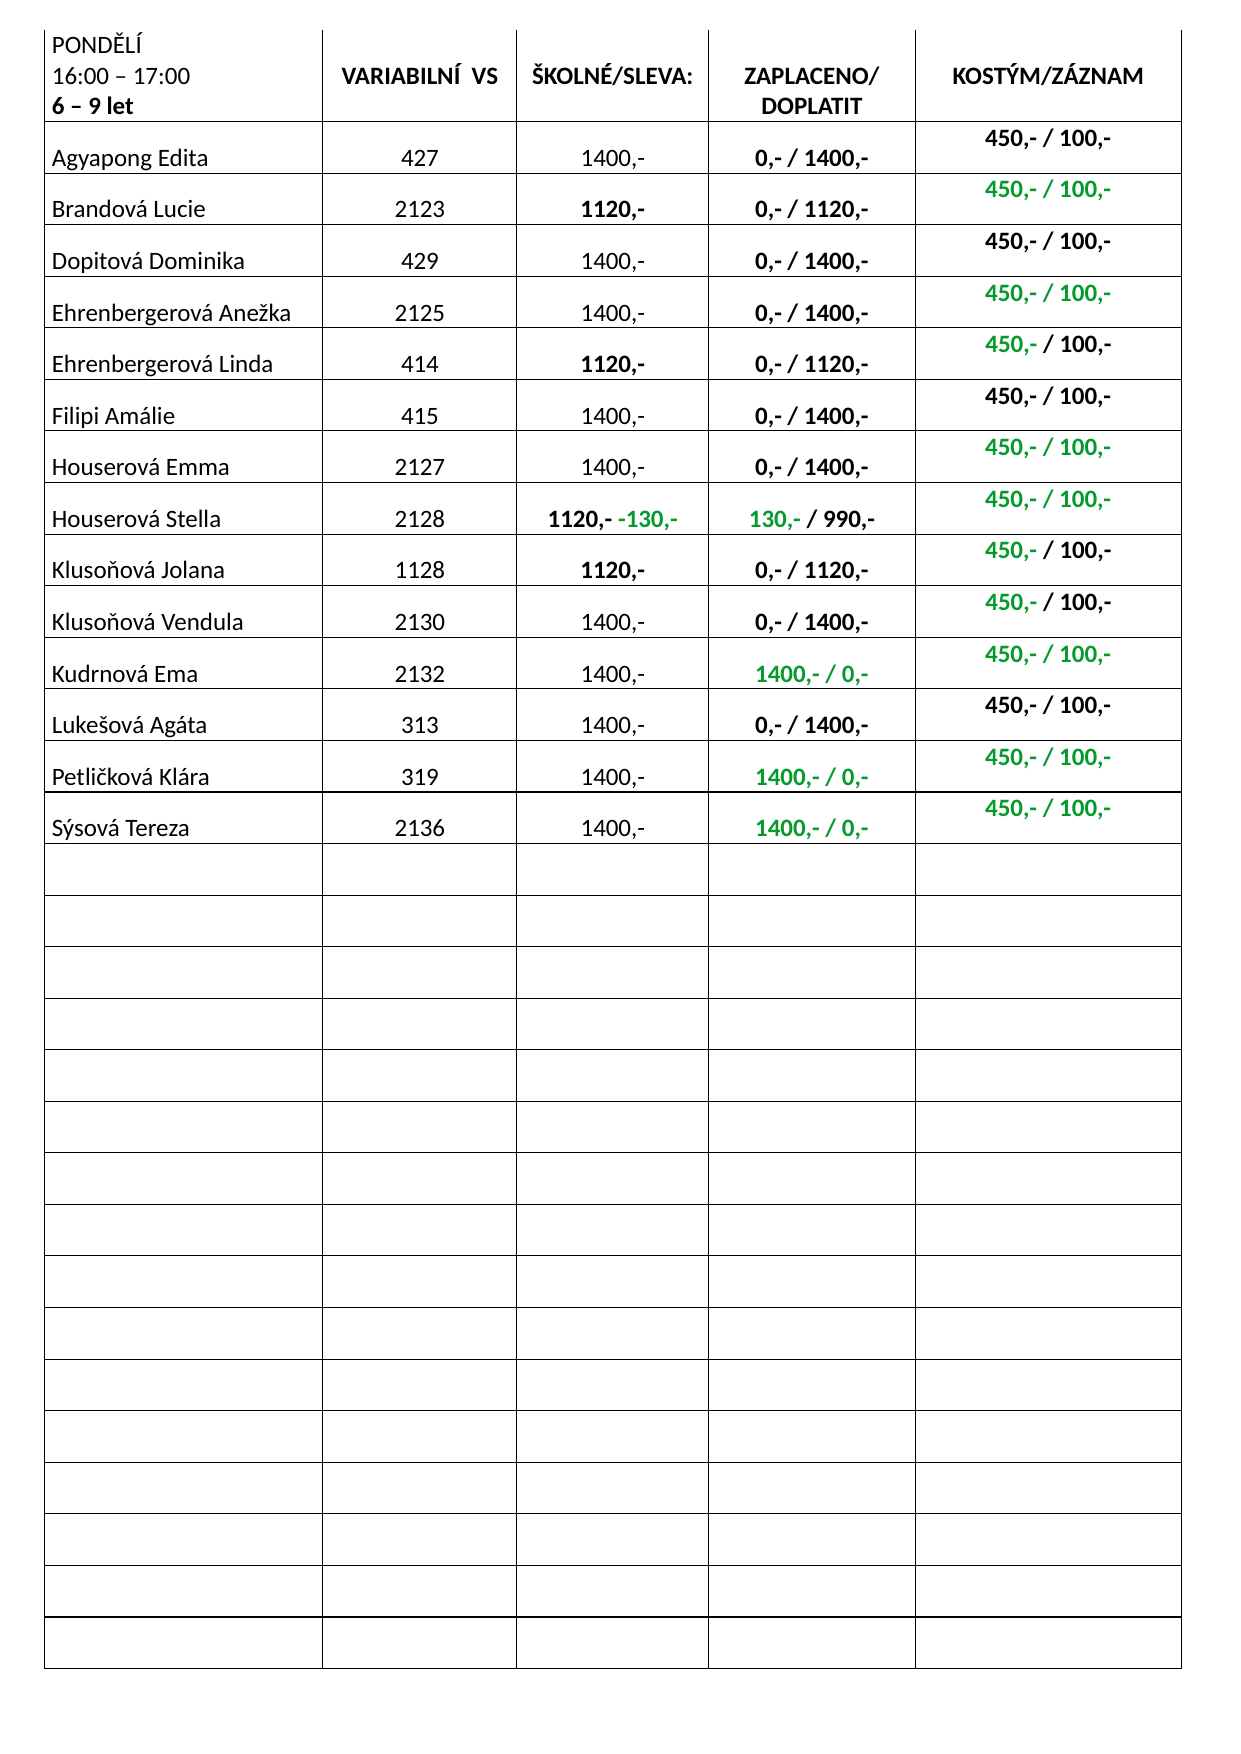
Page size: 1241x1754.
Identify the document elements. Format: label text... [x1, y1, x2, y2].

table_cell [45, 1256, 322, 1307]
table_cell [709, 1360, 915, 1410]
table_cell [709, 1102, 915, 1152]
table_cell [45, 1102, 322, 1152]
table_cell [517, 1463, 708, 1513]
table_cell Filipi Amálie [45, 380, 322, 430]
table_cell 1120,- [517, 174, 708, 224]
table_cell [323, 999, 516, 1049]
table_cell [709, 1050, 915, 1101]
table_cell [517, 896, 708, 946]
table_cell [709, 1308, 915, 1358]
table_cell [517, 1050, 708, 1101]
table_cell [709, 1153, 915, 1204]
table_cell 450,- / 100,- [916, 328, 1181, 379]
table_cell [323, 947, 516, 998]
table_cell 1400,- [517, 122, 708, 173]
table_cell [45, 1205, 322, 1255]
table_cell 1400,- [517, 586, 708, 637]
table_cell 1400,- [517, 380, 708, 430]
table_cell 1400,- [517, 225, 708, 276]
table_header PONDĚLÍ 16:00 – 17:00 6 – 9 let [45, 30, 322, 121]
table_cell 450,- / 100,- [916, 277, 1181, 327]
table_cell 0,- / 1120,- [709, 328, 915, 379]
table_cell 2127 [323, 431, 516, 482]
table_cell [517, 947, 708, 998]
table_cell 1400,- [517, 793, 708, 843]
table_cell [916, 1050, 1181, 1101]
table_cell 0,- / 1400,- [709, 689, 915, 740]
table_cell 2123 [323, 174, 516, 224]
table_cell 450,- / 100,- [916, 535, 1181, 585]
table_cell [517, 844, 708, 894]
table_cell Ehrenbergerová Linda [45, 328, 322, 379]
table_cell 2125 [323, 277, 516, 327]
table_cell 1120,- [517, 328, 708, 379]
table_cell [45, 1463, 322, 1513]
table_cell Ehrenbergerová Anežka [45, 277, 322, 327]
table_cell [45, 1050, 322, 1101]
table_cell Brandová Lucie [45, 174, 322, 224]
table_cell [45, 947, 322, 998]
table_cell [709, 947, 915, 998]
table_cell Klusoňová Vendula [45, 586, 322, 637]
table_cell 450,- / 100,- [916, 174, 1181, 224]
table_cell [323, 844, 516, 894]
table_cell [45, 1308, 322, 1358]
table_cell [916, 1360, 1181, 1410]
table_cell [45, 844, 322, 894]
table_cell [45, 1153, 322, 1204]
table_cell 1400,- [517, 277, 708, 327]
table_cell [323, 1514, 516, 1565]
table_cell Dopitová Dominika [45, 225, 322, 276]
table_cell 1120,- -130,- [517, 483, 708, 533]
table_cell Petličková Klára [45, 741, 322, 791]
table_cell 1400,- [517, 689, 708, 740]
table_cell 427 [323, 122, 516, 173]
table_cell Kudrnová Ema [45, 638, 322, 688]
table_cell 450,- / 100,- [916, 483, 1181, 533]
table_cell [709, 1514, 915, 1565]
table_cell [916, 947, 1181, 998]
table_cell 1128 [323, 535, 516, 585]
table_cell 0,- / 1400,- [709, 380, 915, 430]
table_cell 1120,- [517, 535, 708, 585]
table_cell [517, 999, 708, 1049]
table_cell [517, 1411, 708, 1462]
table_cell 2136 [323, 793, 516, 843]
table_cell 0,- / 1400,- [709, 586, 915, 637]
table_cell 1400,- / 0,- [709, 741, 915, 791]
table_cell [709, 1566, 915, 1616]
table_cell [517, 1205, 708, 1255]
table_cell [45, 1360, 322, 1410]
table_cell [323, 1566, 516, 1616]
table_cell [916, 1153, 1181, 1204]
table_cell [323, 1256, 516, 1307]
table_cell 450,- / 100,- [916, 586, 1181, 637]
table_cell 450,- / 100,- [916, 431, 1181, 482]
table_cell [45, 1618, 322, 1668]
table_cell [517, 1256, 708, 1307]
table_cell 450,- / 100,- [916, 638, 1181, 688]
table_cell 415 [323, 380, 516, 430]
table_cell [517, 1514, 708, 1565]
table_cell 450,- / 100,- [916, 225, 1181, 276]
table_cell [45, 1411, 322, 1462]
table_cell [709, 896, 915, 946]
table_cell [916, 1514, 1181, 1565]
table_cell [916, 1256, 1181, 1307]
table_header ŠKOLNÉ/SLEVA: [517, 30, 708, 121]
table_cell 450,- / 100,- [916, 380, 1181, 430]
table_cell [916, 999, 1181, 1049]
table_cell [323, 1463, 516, 1513]
table_cell [517, 1102, 708, 1152]
table_cell Klusoňová Jolana [45, 535, 322, 585]
table_cell [323, 1205, 516, 1255]
table_cell 429 [323, 225, 516, 276]
table_cell [709, 1256, 915, 1307]
table_cell [709, 844, 915, 894]
table_cell 1400,- [517, 638, 708, 688]
table_cell [323, 1360, 516, 1410]
table_cell 450,- / 100,- [916, 741, 1181, 791]
table_cell 0,- / 1400,- [709, 225, 915, 276]
table_cell 1400,- / 0,- [709, 638, 915, 688]
table_cell [517, 1360, 708, 1410]
table_cell 414 [323, 328, 516, 379]
table_cell 450,- / 100,- [916, 122, 1181, 173]
table_cell [323, 1618, 516, 1668]
table_cell [916, 1205, 1181, 1255]
table_cell 2130 [323, 586, 516, 637]
table_cell 1400,- / 0,- [709, 793, 915, 843]
table_cell [709, 999, 915, 1049]
table_cell 130,- / 990,- [709, 483, 915, 533]
table_cell Houserová Stella [45, 483, 322, 533]
table_cell 2128 [323, 483, 516, 533]
table_header VARIABILNÍ VS [323, 30, 516, 121]
table_header ZAPLACENO/DOPLATIT [709, 30, 915, 121]
table_cell Lukešová Agáta [45, 689, 322, 740]
table_cell [323, 1102, 516, 1152]
table_cell Agyapong Edita [45, 122, 322, 173]
table_cell 2132 [323, 638, 516, 688]
table_cell 0,- / 1400,- [709, 277, 915, 327]
table_header KOSTÝM/ZÁZNAM [916, 30, 1181, 121]
table_cell [517, 1308, 708, 1358]
table_cell [45, 896, 322, 946]
table_cell [916, 1566, 1181, 1616]
table_cell 319 [323, 741, 516, 791]
table_cell [916, 1463, 1181, 1513]
table_cell 0,- / 1120,- [709, 174, 915, 224]
table_cell [323, 1050, 516, 1101]
table_cell 450,- / 100,- [916, 793, 1181, 843]
table_cell [323, 1153, 516, 1204]
table_cell [45, 1566, 322, 1616]
table_cell 0,- / 1400,- [709, 431, 915, 482]
table_cell [916, 1102, 1181, 1152]
table_cell [517, 1153, 708, 1204]
table_cell [45, 1514, 322, 1565]
table_cell [916, 1618, 1181, 1668]
table_cell [709, 1205, 915, 1255]
table_cell [709, 1463, 915, 1513]
table_cell [916, 1308, 1181, 1358]
table_cell [916, 896, 1181, 946]
table_cell [45, 999, 322, 1049]
table_cell 1400,- [517, 741, 708, 791]
table_cell 450,- / 100,- [916, 689, 1181, 740]
table_cell Sýsová Tereza [45, 793, 322, 843]
table_cell [709, 1618, 915, 1668]
table_cell [709, 1411, 915, 1462]
table_cell Houserová Emma [45, 431, 322, 482]
table_cell [517, 1566, 708, 1616]
table_cell 0,- / 1400,- [709, 122, 915, 173]
table_cell [916, 1411, 1181, 1462]
table_cell 313 [323, 689, 516, 740]
table_cell 0,- / 1120,- [709, 535, 915, 585]
table_cell [916, 844, 1181, 894]
table_cell 1400,- [517, 431, 708, 482]
table_cell [517, 1618, 708, 1668]
table_cell [323, 896, 516, 946]
table_cell [323, 1308, 516, 1358]
table_cell [323, 1411, 516, 1462]
